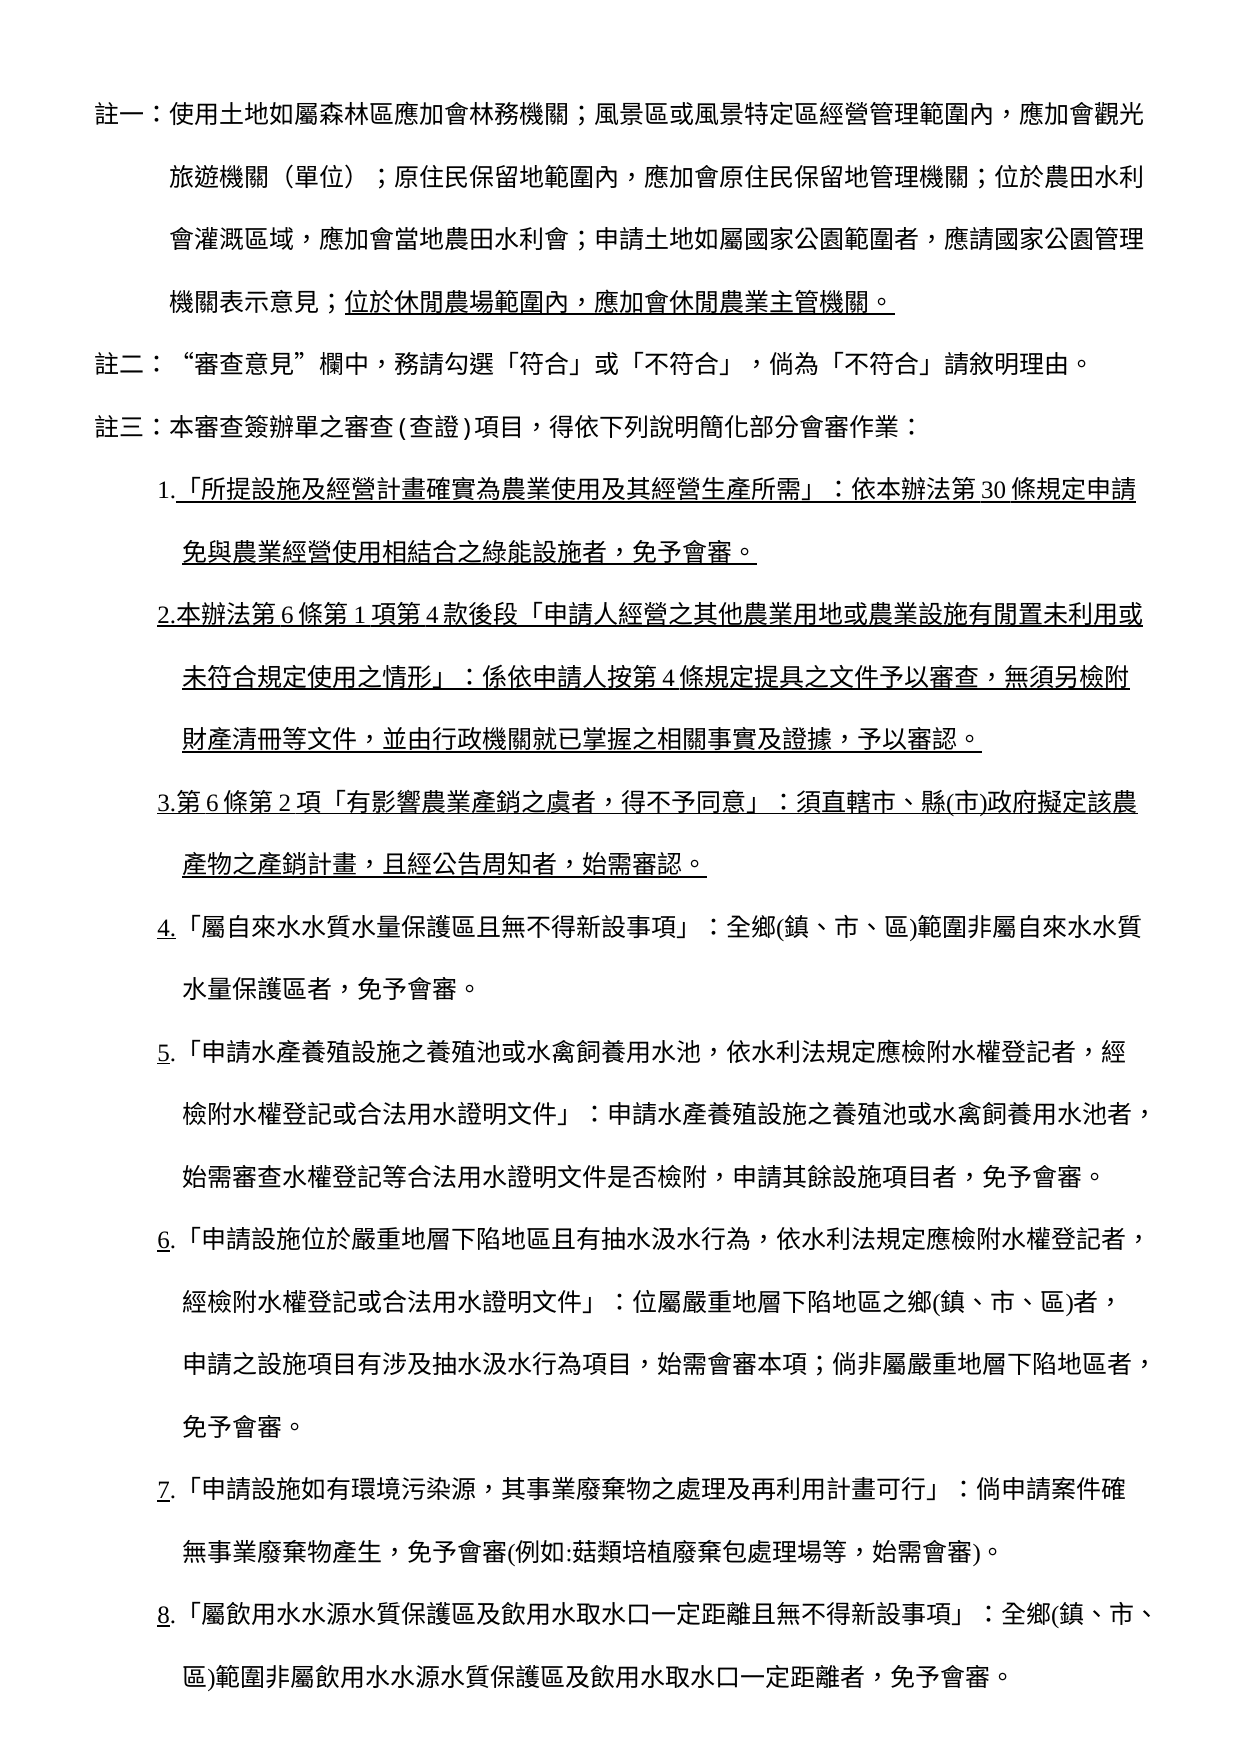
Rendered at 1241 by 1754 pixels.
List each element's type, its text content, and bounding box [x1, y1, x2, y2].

text 註二：“審查意見”欄中，務請勾選「符合」或「不符合」，倘為「不符合」請敘明理由。 [94, 321, 1146, 384]
text 註三：本審查簽辦單之審查(查證)項目，得依下列說明簡化部分會審作業： [94, 384, 1146, 446]
text 8.「屬飲用水水源水質保護區及飲用水取水口一定距離且無不得新設事項」：全鄉(鎮、市、區)範圍非屬飲用水水源水質保護區及飲用水取水口一定距離者，免予會審。 [157, 1571, 1146, 1696]
text 7.「申請設施如有環境污染源，其事業廢棄物之處理及再利用計畫可行」：倘申請案件確無事業廢棄物產生，免予會審(例如:菇類培植廢棄包處理場等，始需會審)。 [157, 1446, 1146, 1571]
text 5.「申請水產養殖設施之養殖池或水禽飼養用水池，依水利法規定應檢附水權登記者，經檢附水權登記或合法用水證明文件」：申請水產養殖設施之養殖池或水禽飼養用水池者，始需審查水權登記等合法用水證明文件是否檢附，申請其餘設施項目者，免予會審。 [157, 1009, 1146, 1196]
text 1.「所提設施及經營計畫確實為農業使用及其經營生產所需」：依本辦法第30條規定申請免與農業經營使用相結合之綠能設施者，免予會審。 [157, 446, 1146, 571]
text 6.「申請設施位於嚴重地層下陷地區且有抽水汲水行為，依水利法規定應檢附水權登記者，經檢附水權登記或合法用水證明文件」：位屬嚴重地層下陷地區之鄉(鎮、市、區)者，申請之設施項目有涉及抽水汲水行為項目，始需會審本項；倘非屬嚴重地層下陷地區者，免予會審。 [157, 1196, 1146, 1446]
text 3.第6條第2項「有影響農業產銷之虞者，得不予同意」：須直轄市、縣(市)政府擬定該農產物之產銷計畫，且經公告周知者，始需審認。 [157, 759, 1146, 884]
text 4.「屬自來水水質水量保護區且無不得新設事項」：全鄉(鎮、市、區)範圍非屬自來水水質水量保護區者，免予會審。 [157, 884, 1146, 1009]
text 2.本辦法第6條第1項第4款後段「申請人經營之其他農業用地或農業設施有閒置未利用或未符合規定使用之情形」：係依申請人按第4條規定提具之文件予以審查，無須另檢附財產清冊等文件，並由行政機關就已掌握之相關事實及證據，予以審認。 [157, 571, 1146, 759]
text 註一：使用土地如屬森林區應加會林務機關；風景區或風景特定區經營管理範圍內，應加會觀光旅遊機關（單位）；原住民保留地範圍內，應加會原住民保留地管理機關；位於農田水利會灌溉區域，應加會當地農田水利會；申請土地如屬國家公園範圍者，應請國家公園管理機關表示意見；位於休閒農場範圍內，應加會休閒農業主管機關。 [94, 71, 1146, 321]
